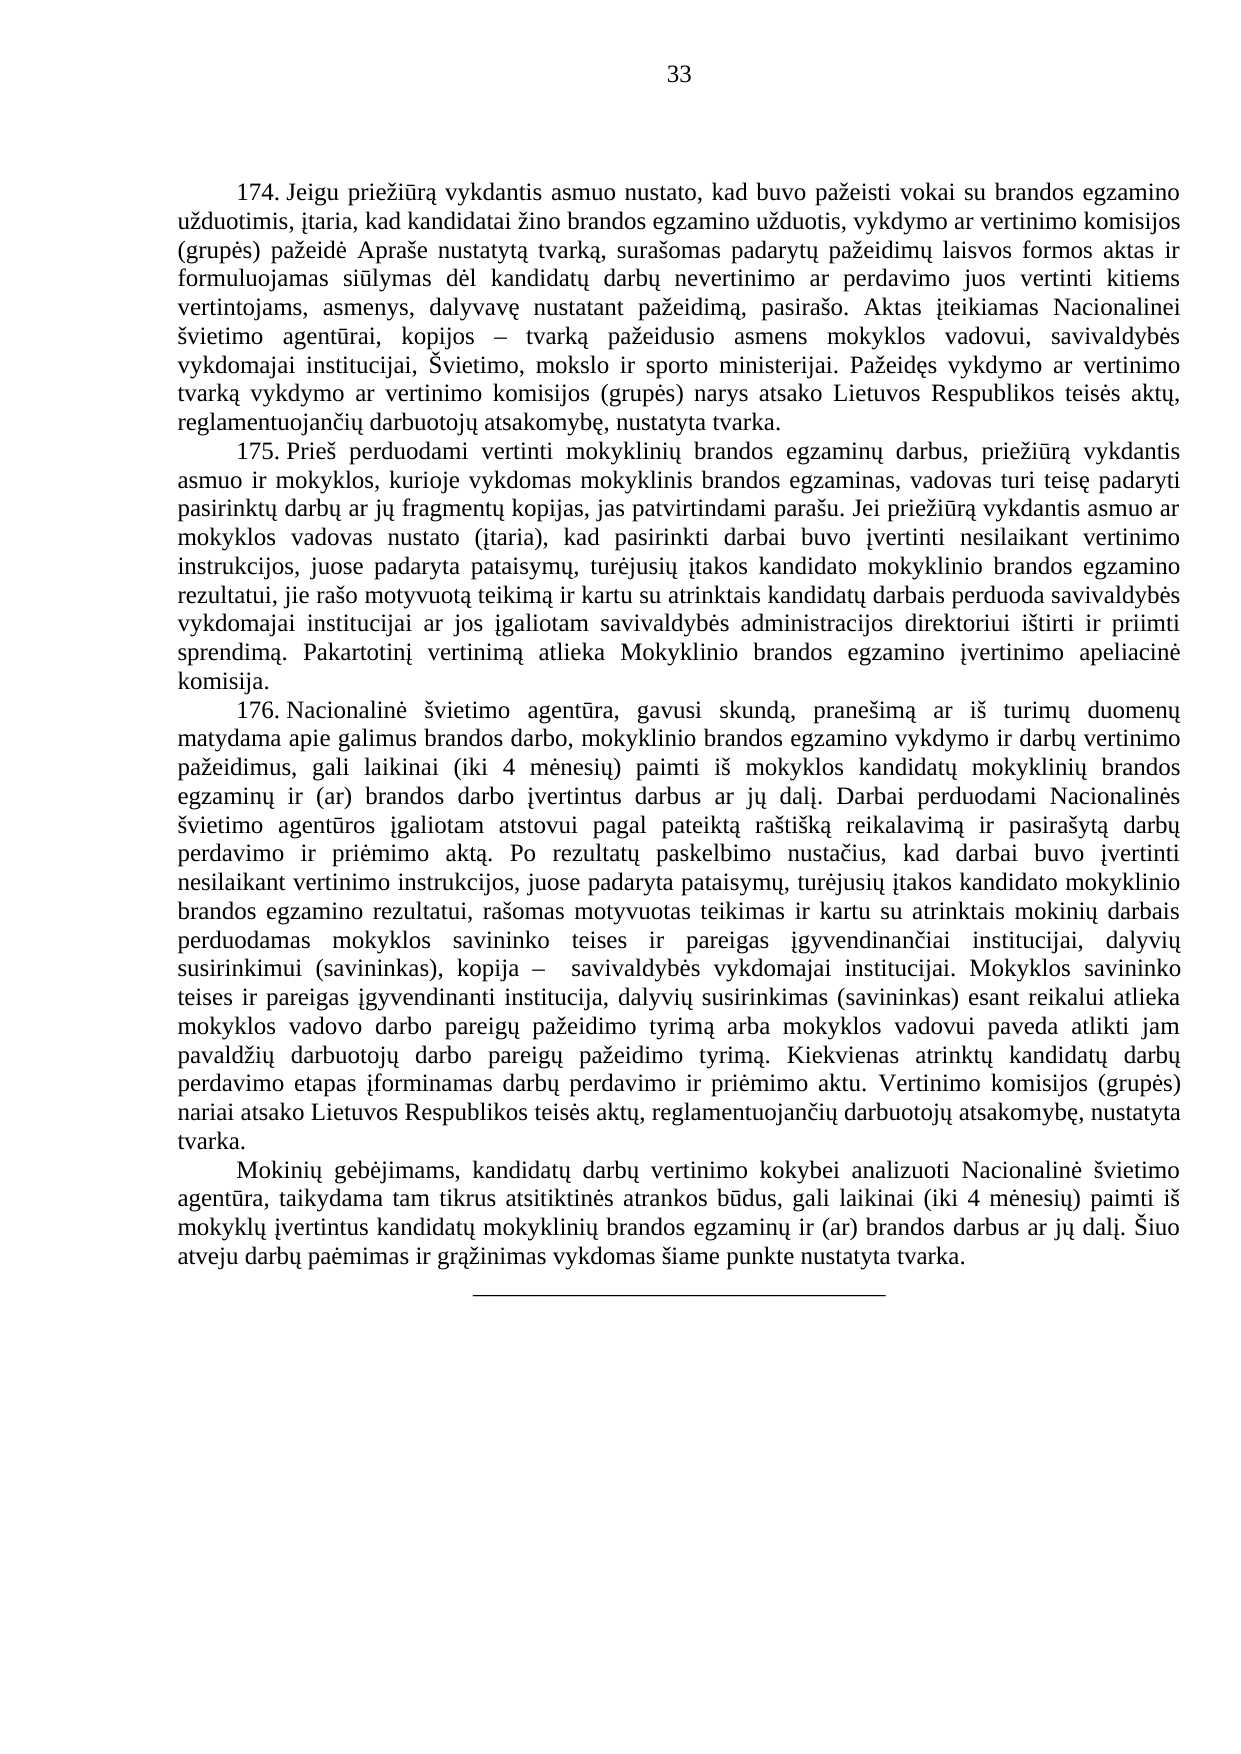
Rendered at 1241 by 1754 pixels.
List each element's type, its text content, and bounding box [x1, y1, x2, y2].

text Mokinių gebėjimams, kandidatų darbų vertinimo kokybei analizuoti Nacionalinė švietimo agentūra, taikydama tam tikrus atsitiktinės atrankos būdus, gali laikinai (iki 4 mėnesių) paimti iš mokyklų įvertintus kandidatų mokyklinių brandos egzaminų ir (ar) brandos darbus ar jų dalį. Šiuo atveju darbų paėmimas ir grąžinimas vykdomas šiame punkte nustatyta tvarka. [177, 1155, 1181, 1270]
text 174. Jeigu priežiūrą vykdantis asmuo nustato, kad buvo pažeisti vokai su brandos egzamino užduotimis, įtaria, kad kandidatai žino brandos egzamino užduotis, vykdymo ar vertinimo komisijos (grupės) pažeidė Apraše nustatytą tvarką, surašomas padarytų pažeidimų laisvos formos aktas ir formuluojamas siūlymas dėl kandidatų darbų nevertinimo ar perdavimo juos vertinti kitiems vertintojams, asmenys, dalyvavę nustatant pažeidimą, pasirašo. Aktas įteikiamas Nacionalinei švietimo agentūrai, kopijos – tvarką pažeidusio asmens mokyklos vadovui, savivaldybės vykdomajai institucijai, Švietimo, mokslo ir sporto ministerijai. Pažeidęs vykdymo ar vertinimo tvarką vykdymo ar vertinimo komisijos (grupės) narys atsako Lietuvos Respublikos teisės aktų, reglamentuojančių darbuotojų atsakomybę, nustatyta tvarka. [177, 177, 1181, 436]
text 175. Prieš perduodami vertinti mokyklinių brandos egzaminų darbus, priežiūrą vykdantis asmuo ir mokyklos, kurioje vykdomas mokyklinis brandos egzaminas, vadovas turi teisę padaryti pasirinktų darbų ar jų fragmentų kopijas, jas patvirtindami parašu. Jei priežiūrą vykdantis asmuo ar mokyklos vadovas nustato (įtaria), kad pasirinkti darbai buvo įvertinti nesilaikant vertinimo instrukcijos, juose padaryta pataisymų, turėjusių įtakos kandidato mokyklinio brandos egzamino rezultatui, jie rašo motyvuotą teikimą ir kartu su atrinktais kandidatų darbais perduoda savivaldybės vykdomajai institucijai ar jos įgaliotam savivaldybės administracijos direktoriui ištirti ir priimti sprendimą. Pakartotinį vertinimą atlieka Mokyklinio brandos egzamino įvertinimo apeliacinė komisija. [177, 436, 1181, 695]
text 176. Nacionalinė švietimo agentūra, gavusi skundą, pranešimą ar iš turimų duomenų matydama apie galimus brandos darbo, mokyklinio brandos egzamino vykdymo ir darbų vertinimo pažeidimus, gali laikinai (iki 4 mėnesių) paimti iš mokyklos kandidatų mokyklinių brandos egzaminų ir (ar) brandos darbo įvertintus darbus ar jų dalį. Darbai perduodami Nacionalinės švietimo agentūros įgaliotam atstovui pagal pateiktą raštišką reikalavimą ir pasirašytą darbų perdavimo ir priėmimo aktą. Po rezultatų paskelbimo nustačius, kad darbai buvo įvertinti nesilaikant vertinimo instrukcijos, juose padaryta pataisymų, turėjusių įtakos kandidato mokyklinio brandos egzamino rezultatui, rašomas motyvuotas teikimas ir kartu su atrinktais mokinių darbais perduodamas mokyklos savininko teises ir pareigas įgyvendinančiai institucijai, dalyvių susirinkimui (savininkas), kopija – savivaldybės vykdomajai institucijai. Mokyklos savininko teises ir pareigas įgyvendinanti institucija, dalyvių susirinkimas (savininkas) esant reikalui atlieka mokyklos vadovo darbo pareigų pažeidimo tyrimą arba mokyklos vadovui paveda atlikti jam pavaldžių darbuotojų darbo pareigų pažeidimo tyrimą. Kiekvienas atrinktų kandidatų darbų perdavimo etapas įforminamas darbų perdavimo ir priėmimo aktu. Vertinimo komisijos (grupės) nariai atsako Lietuvos Respublikos teisės aktų, reglamentuojančių darbuotojų atsakomybę, nustatyta tvarka. [177, 695, 1181, 1155]
text _________________________________ [177, 1270, 1181, 1298]
